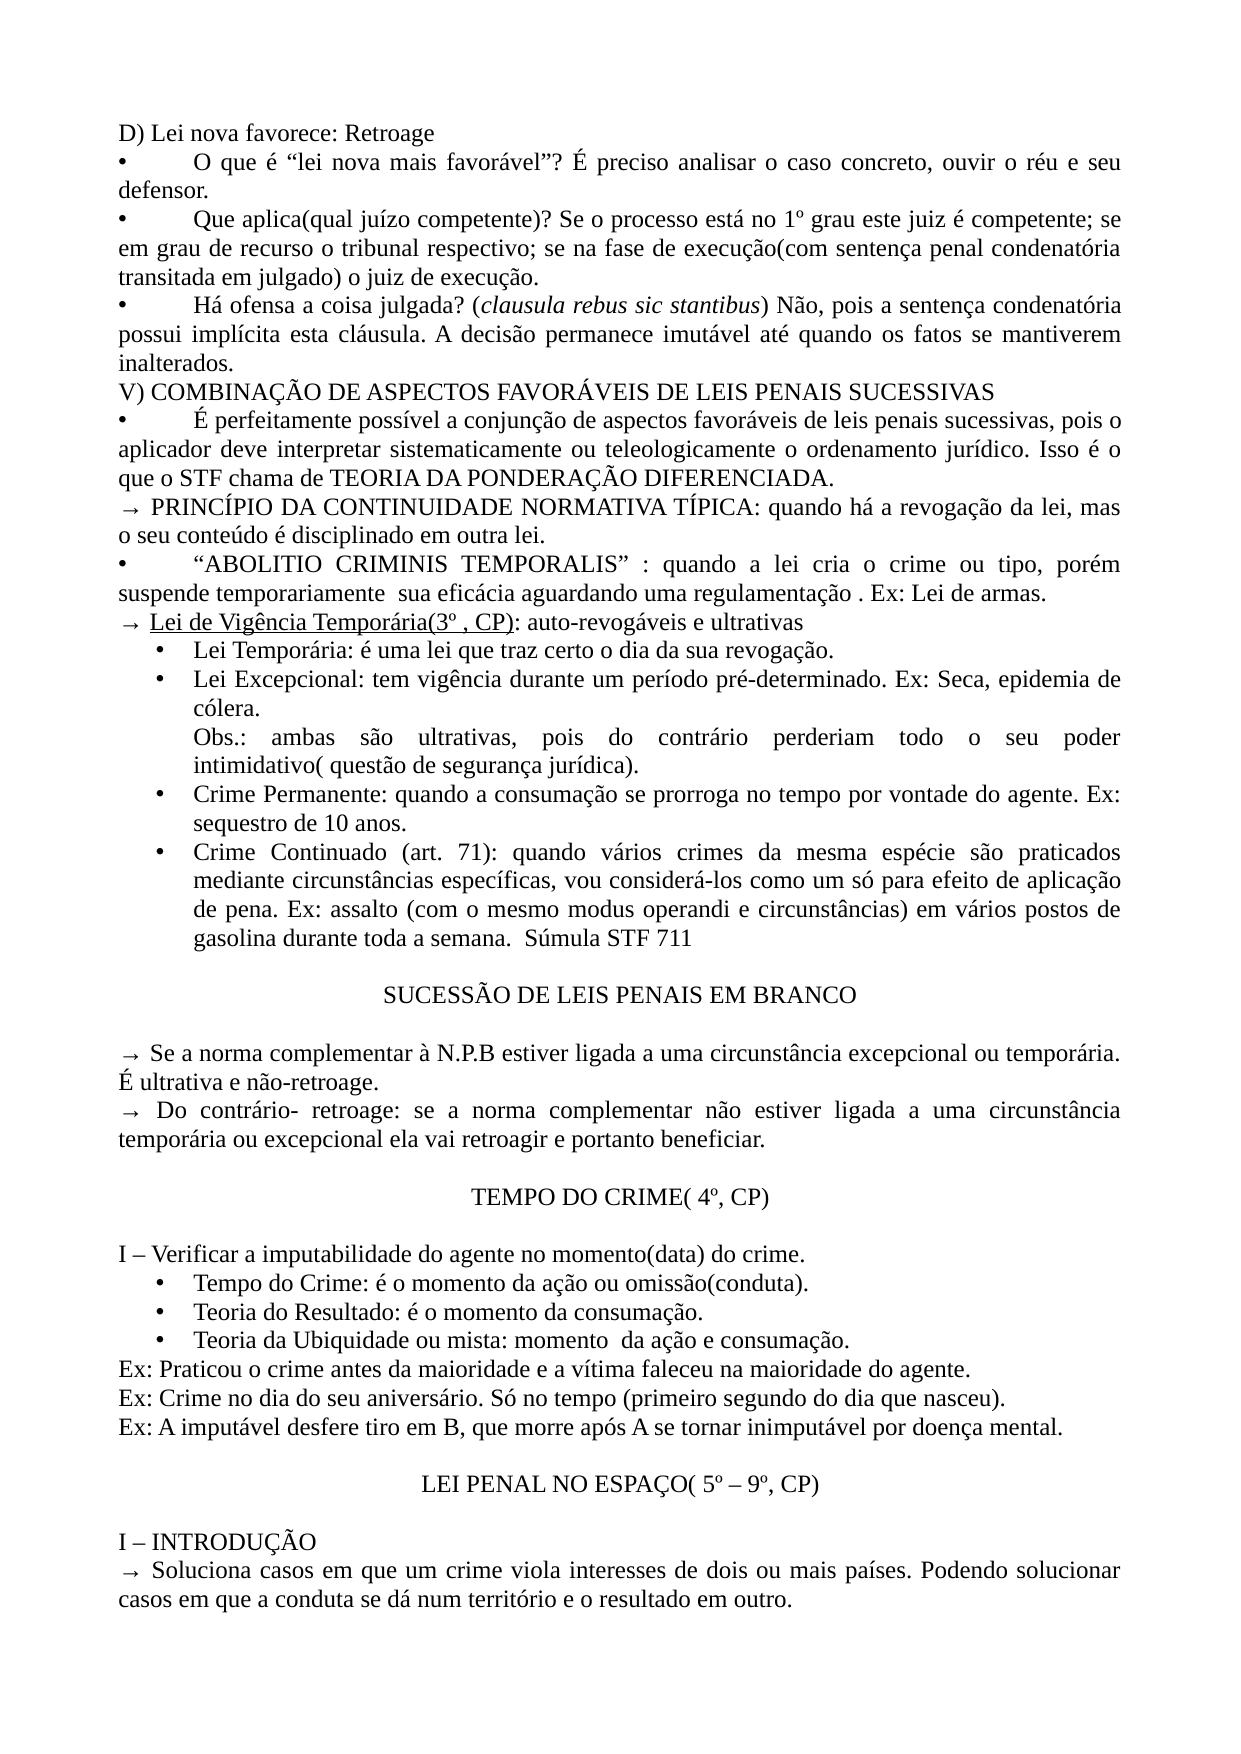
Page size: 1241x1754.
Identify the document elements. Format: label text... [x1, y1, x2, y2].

text TEMPO DO CRIME( 4º, CP) [118, 1182, 1122, 1211]
text Ex: Crime no dia do seu aniversário. Só no tempo (primeiro segundo do dia que nasceu). [118, 1383, 1122, 1412]
list Teoria do Resultado: é o momento da consumação. [156, 1297, 1122, 1326]
list Que aplica(qual juízo competente)? Se o processo está no 1º grau este juiz é competente; se em grau de recurso o tribunal respectivo; se na fase de execução(com sentença penal condenatória transitada em julgado) o juiz de execução. [118, 204, 1122, 291]
text I – INTRODUÇÃO [118, 1527, 1122, 1556]
list Lei Excepcional: tem vigência durante um período pré-determinado. Ex: Seca, epidemia de cólera. [156, 664, 1122, 722]
text → Se a norma complementar à N.P.B estiver ligada a uma circunstância excepcional ou temporária. É ultrativa e não-retroage. [118, 1038, 1122, 1096]
text → Do contrário- retroage: se a norma complementar não estiver ligada a uma circunstância temporária ou excepcional ela vai retroagir e portanto beneficiar. [118, 1096, 1122, 1153]
list Crime Permanente: quando a consumação se prorroga no tempo por vontade do agente. Ex: sequestro de 10 anos. [156, 779, 1122, 837]
list Há ofensa a coisa julgada? (clausula rebus sic stantibus) Não, pois a sentença condenatória possui implícita esta cláusula. A decisão permanece imutável até quando os fatos se mantiverem inalterados. [118, 291, 1122, 377]
list Obs.: ambas são ultrativas, pois do contrário perderiam todo o seu poder intimidativo( questão de segurança jurídica). [156, 722, 1122, 779]
text → Lei de Vigência Temporária(3º , CP): auto-revogáveis e ultrativas [118, 607, 1122, 636]
list → PRINCÍPIO DA CONTINUIDADE NORMATIVA TÍPICA: quando há a revogação da lei, mas o seu conteúdo é disciplinado em outra lei. [118, 492, 1122, 549]
text I – Verificar a imputabilidade do agente no momento(data) do crime. [118, 1239, 1122, 1268]
list D) Lei nova favorece: Retroage [118, 118, 1122, 147]
text LEI PENAL NO ESPAÇO( 5º – 9º, CP) [118, 1469, 1122, 1498]
list Crime Continuado (art. 71): quando vários crimes da mesma espécie são praticados mediante circunstâncias específicas, vou considerá-los como um só para efeito de aplicação de pena. Ex: assalto (com o mesmo modus operandi e circunstâncias) em vários postos de gasolina durante toda a semana. Súmula STF 711 [156, 837, 1122, 952]
text SUCESSÃO DE LEIS PENAIS EM BRANCO [118, 981, 1122, 1009]
text → Soluciona casos em que um crime viola interesses de dois ou mais países. Podendo solucionar casos em que a conduta se dá num território e o resultado em outro. [118, 1556, 1122, 1613]
list É perfeitamente possível a conjunção de aspectos favoráveis de leis penais sucessivas, pois o aplicador deve interpretar sistematicamente ou teleologicamente o ordenamento jurídico. Isso é o que o STF chama de TEORIA DA PONDERAÇÃO DIFERENCIADA. [118, 406, 1122, 492]
list V) COMBINAÇÃO DE ASPECTOS FAVORÁVEIS DE LEIS PENAIS SUCESSIVAS [118, 377, 1122, 406]
list Teoria da Ubiquidade ou mista: momento da ação e consumação. [156, 1326, 1122, 1354]
text Ex: A imputável desfere tiro em B, que morre após A se tornar inimputável por doença mental. [118, 1412, 1122, 1441]
list “ABOLITIO CRIMINIS TEMPORALIS” : quando a lei cria o crime ou tipo, porém suspende temporariamente sua eficácia aguardando uma regulamentação . Ex: Lei de armas. [118, 549, 1122, 607]
list Tempo do Crime: é o momento da ação ou omissão(conduta). [156, 1268, 1122, 1297]
list Lei Temporária: é uma lei que traz certo o dia da sua revogação. [156, 636, 1122, 664]
list O que é “lei nova mais favorável”? É preciso analisar o caso concreto, ouvir o réu e seu defensor. [118, 147, 1122, 204]
text Ex: Praticou o crime antes da maioridade e a vítima faleceu na maioridade do agente. [118, 1354, 1122, 1383]
